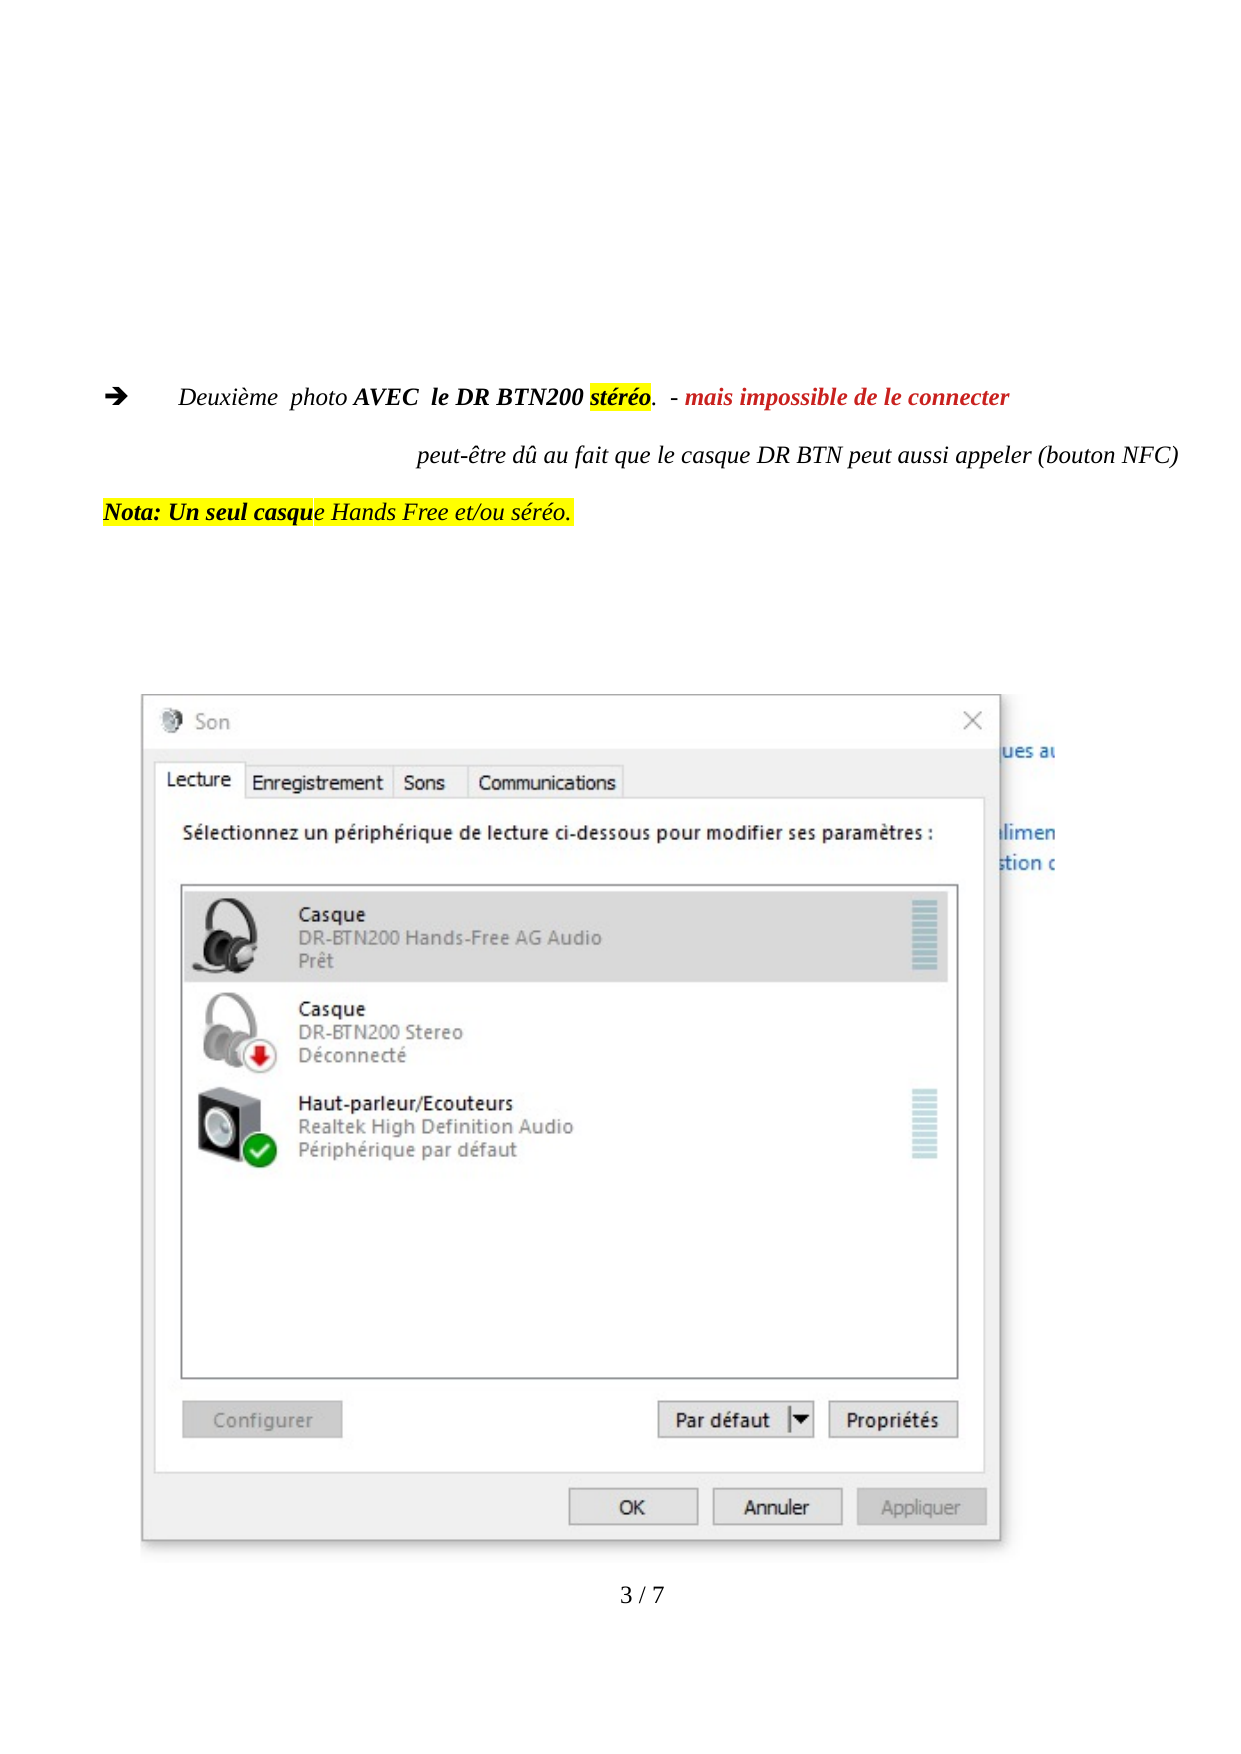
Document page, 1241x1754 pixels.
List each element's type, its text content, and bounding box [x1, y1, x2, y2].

picture [140, 694, 1055, 1563]
text Nota: Un seul casque Hands Free et/ou séréo. [103, 497, 1181, 526]
list Deuxième photo AVEC le DR BTN200 stéréo. - mais impossible de le connecter [103, 382, 1181, 411]
text peut-être dû au fait que le casque DR BTN peut aussi appeler (bouton NFC) [103, 440, 1181, 469]
